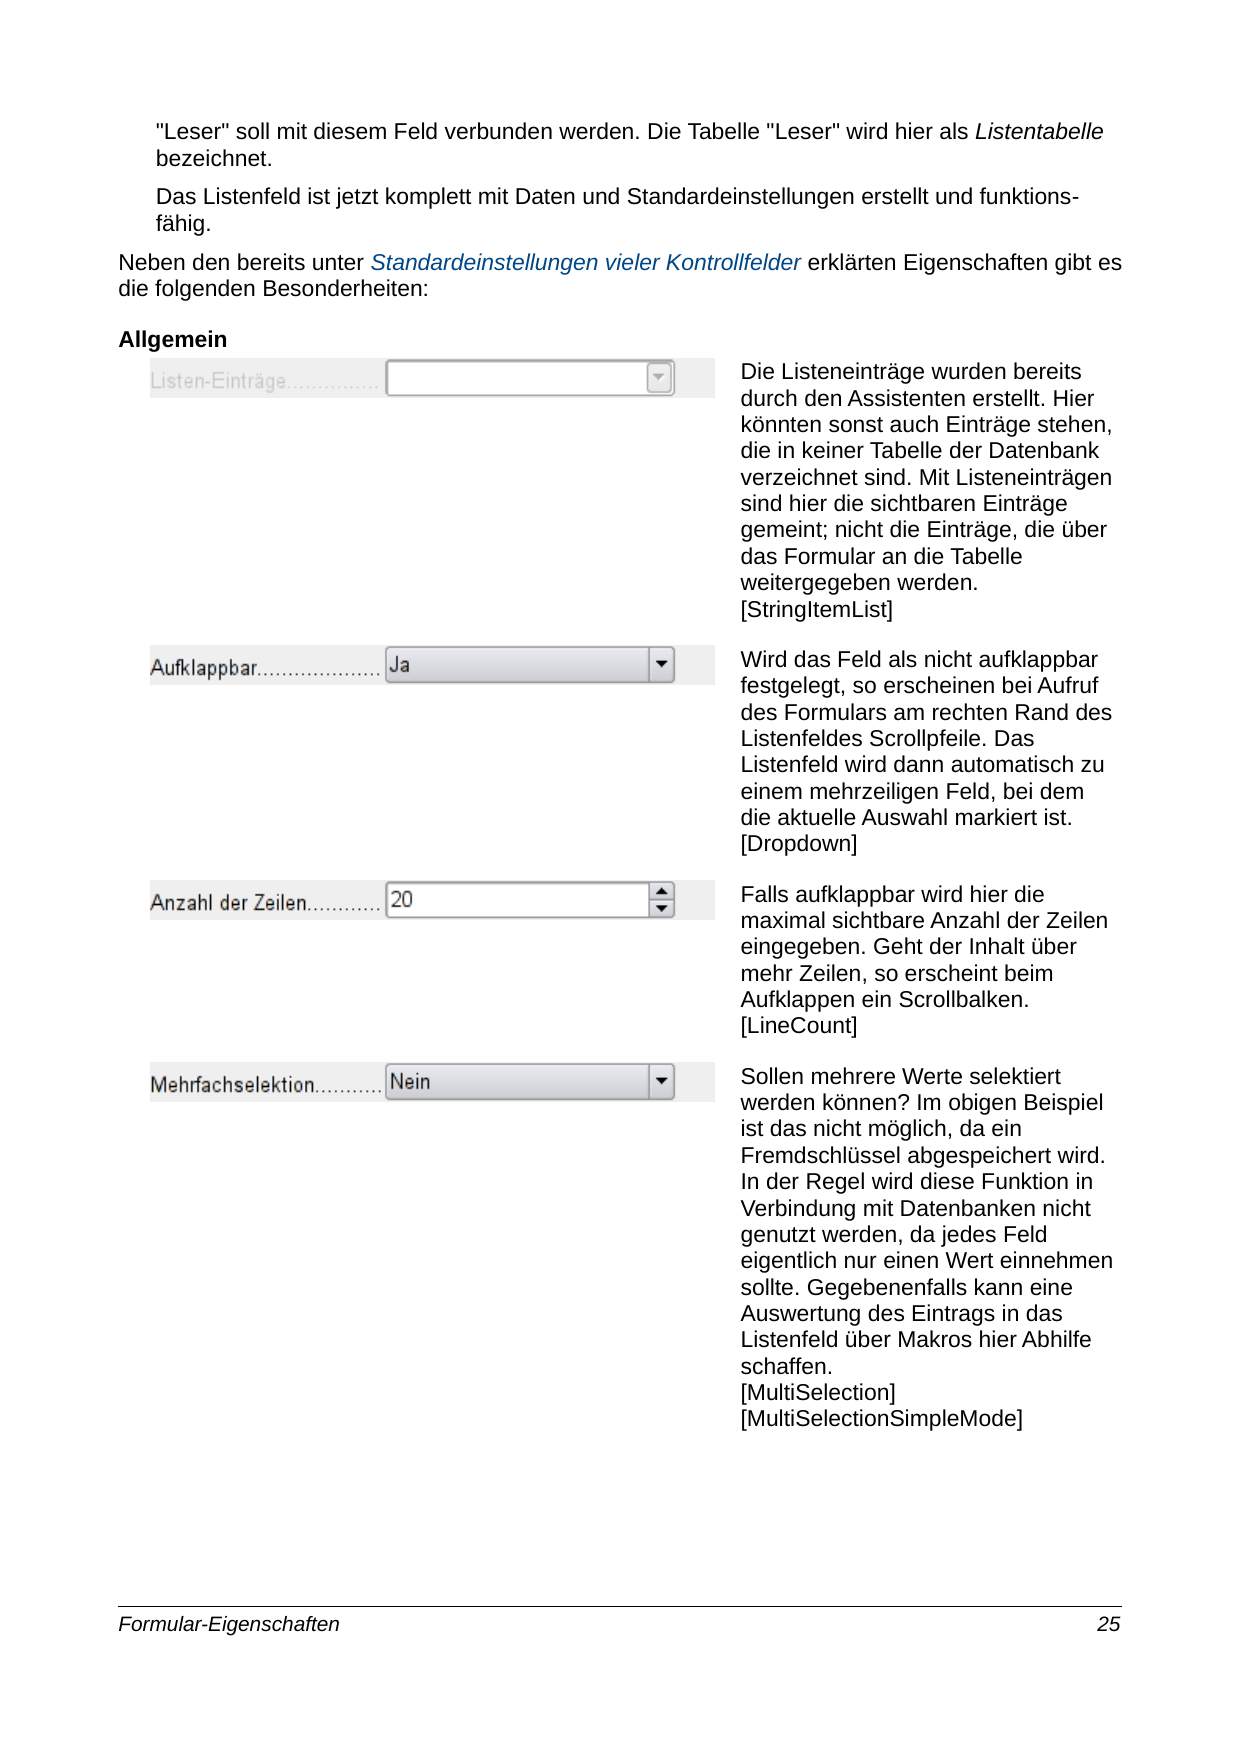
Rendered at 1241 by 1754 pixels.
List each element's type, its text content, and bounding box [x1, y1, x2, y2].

picture [149, 358, 716, 398]
table_cell Sollen mehrere Werte selektiert werden können? Im obigen Beispiel ist das nicht möglich, da ein Fremdschlüssel abgespeichert wird. In der Regel wird diese Funktion in Verbindung mit Datenbanken nicht genutzt werden, da jedes Feld eigentlich nur einen Wert einnehmen sollte. Gegebenenfalls kann eine Auswertung des Eintrags in das Listenfeld über Makros hier Abhilfe schaffen. [MultiSelection] [MultiSelectionSimpleMode] [735, 1057, 1124, 1450]
table_header Die Listeneinträge wurden bereits durch den Assistenten erstellt. Hier könnten sonst auch Einträge stehen, die in keiner Tabelle der Datenbank verzeichnet sind. Mit Listeneinträgen sind hier die sichtbaren Einträge gemeint; nicht die Einträge, die über das Formular an die Tabelle weitergegeben werden. [StringItemList] [735, 353, 1124, 640]
table_cell Wird das Feld als nicht aufklappbar festgelegt, so erscheinen bei Aufruf des Formulars am rechten Rand des Listenfeldes Scrollpfeile. Das Listenfeld wird dann automatisch zu einem mehrzeiligen Feld, bei dem die aktuelle Auswahl markiert ist. [Dropdown] [735, 640, 1124, 875]
list Allgemein [118, 326, 1122, 353]
text Das Listenfeld ist jetzt komplett mit Daten und Standardeinstellungen erstellt und funktions­fähig. [156, 183, 1122, 236]
text "Leser" soll mit diesem Feld verbunden werden. Die Tabelle "Leser" wird hier als Listentabelle bezeichnet. [156, 118, 1122, 171]
table_header [144, 398, 734, 640]
picture [149, 645, 716, 685]
table_cell [144, 1057, 734, 1450]
picture [149, 880, 716, 920]
picture [149, 1062, 716, 1102]
table_cell Falls aufklappbar wird hier die maximal sichtbare Anzahl der Zeilen eingegeben. Geht der Inhalt über mehr Zeilen, so erscheint beim Aufklappen ein Scrollbalken. [LineCount] [735, 875, 1124, 1057]
table_header [144, 353, 734, 397]
table_cell [144, 640, 734, 875]
table_cell [144, 875, 734, 1057]
text Neben den bereits unter Standardeinstellungen vieler Kontrollfelder erklärten Eigenschaften gibt es die folgenden Besonderheiten: [118, 248, 1122, 301]
